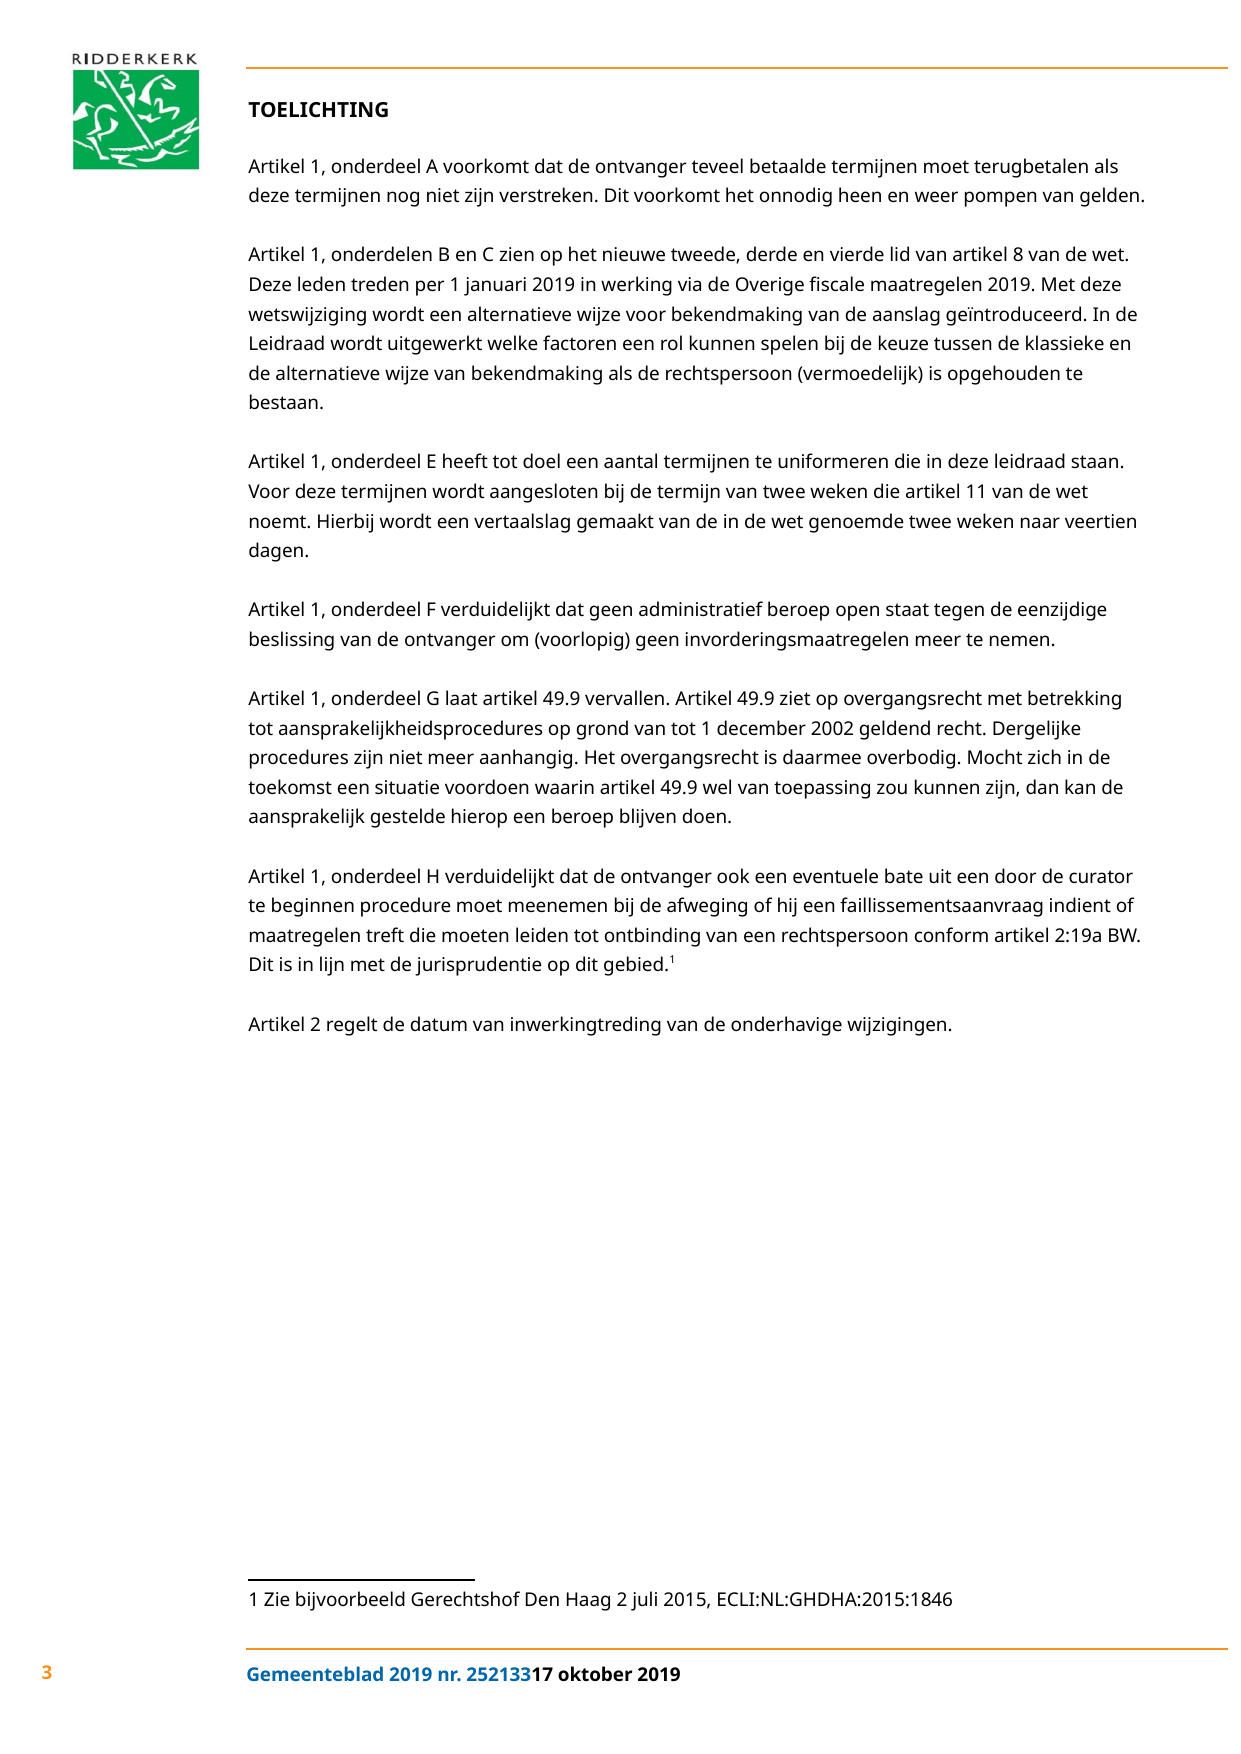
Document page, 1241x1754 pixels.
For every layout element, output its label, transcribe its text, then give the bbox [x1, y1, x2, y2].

text TOELICHTING [248, 95, 1152, 123]
text Artikel 1, onderdeel H verduidelijkt dat de ontvanger ook een eventuele bate uit een door de curator te beginnen procedure moet meenemen bij de afweging of hij een faillissementsaanvraag indient of maatregelen treft die moeten leiden tot ontbinding van een rechtspersoon conform artikel 2:19a BW. Dit is in lijn met de jurisprudentie op dit gebied. [248, 863, 1152, 977]
picture [41, 47, 231, 172]
text Artikel 1, onderdeel G laat artikel 49.9 vervallen. Artikel 49.9 ziet op overgangsrecht met betrekking tot aansprakelijkheidsprocedures op grond van tot 1 december 2002 geldend recht. Dergelijke procedures zijn niet meer aanhangig. Het overgangsrecht is daarmee overbodig. Mocht zich in de toekomst een situatie voordoen waarin artikel 49.9 wel van toepassing zou kunnen zijn, dan kan de aansprakelijk gestelde hierop een beroep blijven doen. [248, 685, 1152, 829]
text Zie bijvoorbeeld Gerechtshof Den Haag 2 juli 2015, ECLI:NL:GHDHA:2015:1846 [248, 1586, 1152, 1612]
text Artikel 1, onderdeel E heeft tot doel een aantal termijnen te uniformeren die in deze leidraad staan. Voor deze termijnen wordt aangesloten bij de termijn van twee weken die artikel 11 van de wet noemt. Hierbij wordt een vertaalslag gemaakt van de in de wet genoemde twee weken naar veertien dagen. [248, 449, 1152, 563]
text Artikel 1, onderdelen B en C zien op het nieuwe tweede, derde en vierde lid van artikel 8 van de wet. Deze leden treden per 1 januari 2019 in werking via de Overige fiscale maatregelen 2019. Met deze wetswijziging wordt een alternatieve wijze voor bekendmaking van de aanslag geïntroduceerd. In de Leidraad wordt uitgewerkt welke factoren een rol kunnen spelen bij de keuze tussen de klassieke en de alternatieve wijze van bekendmaking als de rechtspersoon (vermoedelijk) is opgehouden te bestaan. [248, 242, 1152, 415]
text Artikel 1, onderdeel F verduidelijkt dat geen administratief beroep open staat tegen de eenzijdige beslissing van de ontvanger om (voorlopig) geen invorderingsmaatregelen meer te nemen. [248, 597, 1152, 652]
text Artikel 1, onderdeel A voorkomt dat de ontvanger teveel betaalde termijnen moet terugbetalen als deze termijnen nog niet zijn verstreken. Dit voorkomt het onnodig heen en weer pompen van gelden. [248, 153, 1152, 208]
text Artikel 2 regelt de datum van inwerkingtreding van de onderhavige wijzigingen. [248, 1011, 1152, 1037]
